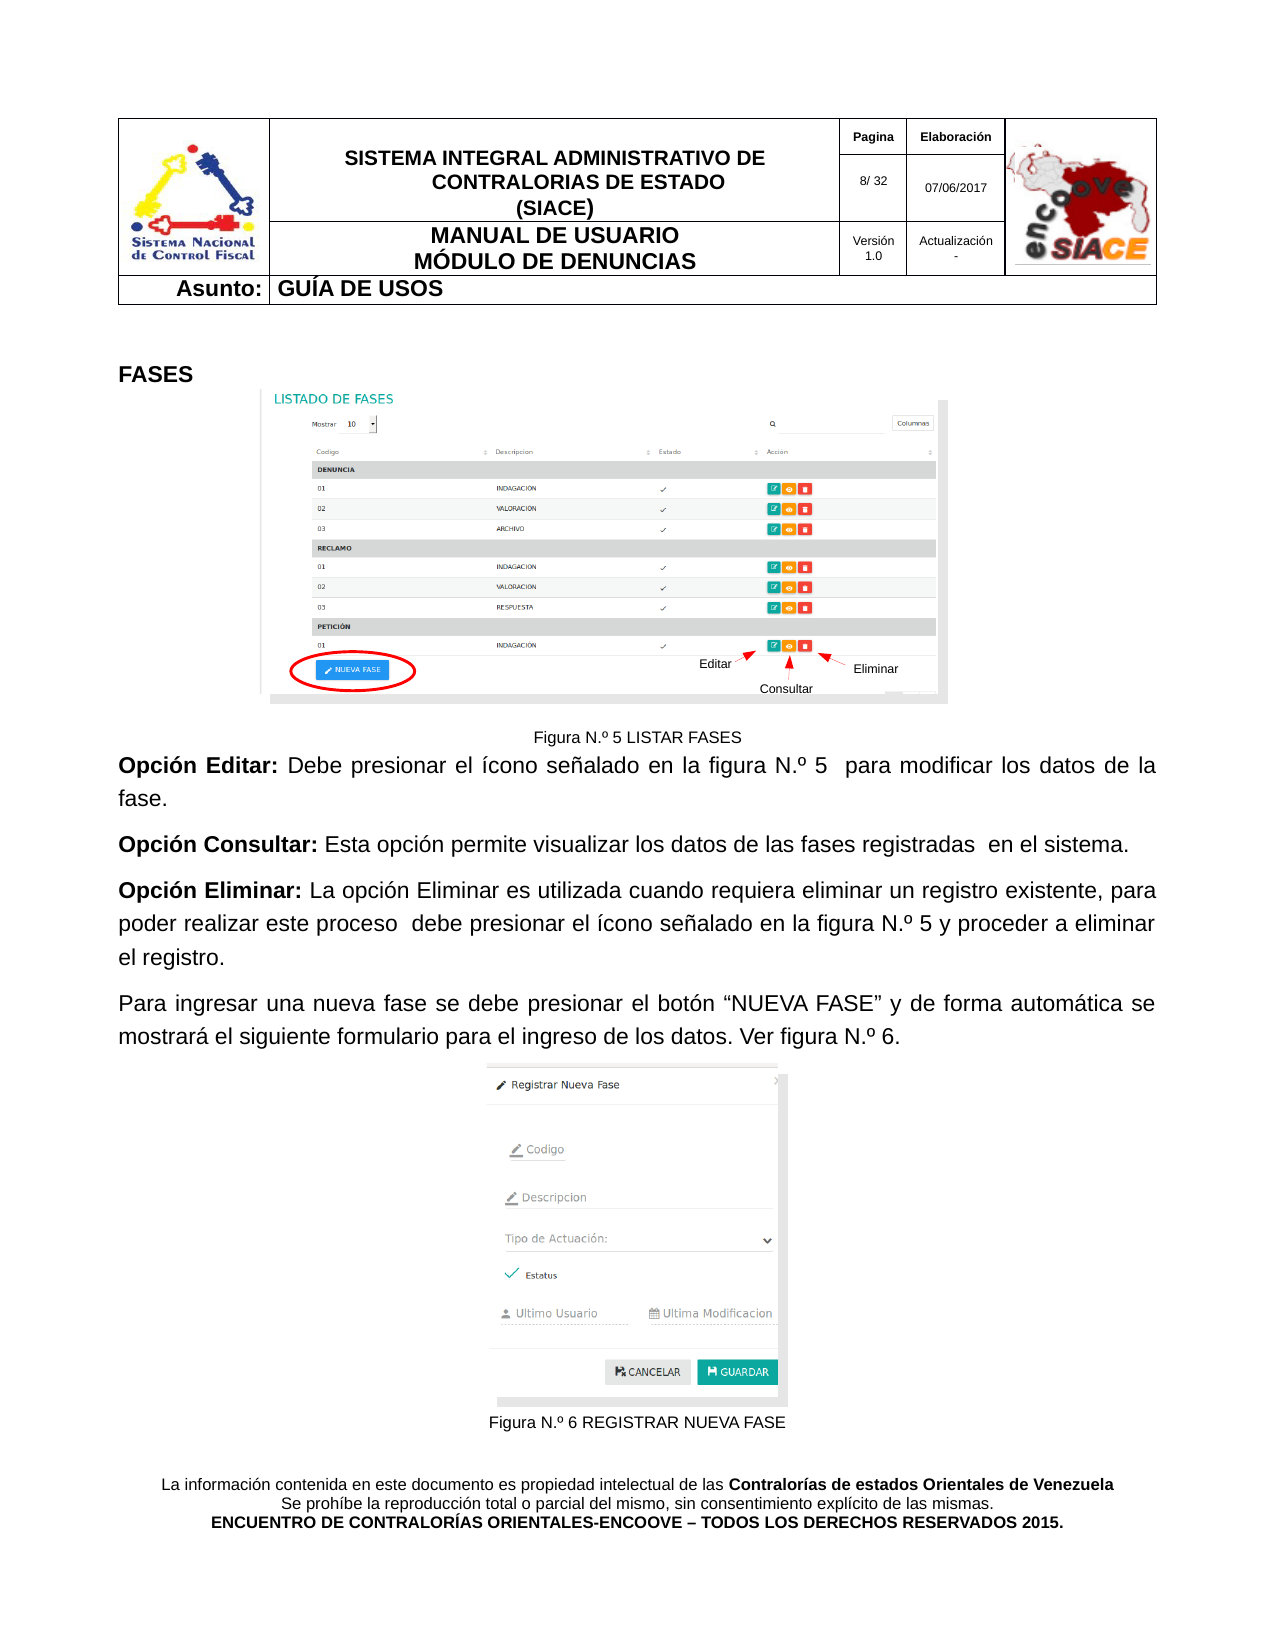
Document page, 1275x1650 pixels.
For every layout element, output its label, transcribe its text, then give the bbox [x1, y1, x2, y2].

picture [486, 1063, 778, 1397]
text Opción Eliminar: La opción Eliminar es utilizada cuando requiera eliminar un registro existente, para poder realizar este proceso debe presionar el ícono señalado en la figura N.º 5 y proceder a eliminar el registro. [118, 872, 1157, 972]
text Figura N.º 6 REGISTRAR NUEVA FASE [118, 1413, 1157, 1432]
text Opción Consultar: Esta opción permite visualizar los datos de las fases registradas en el sistema. [118, 826, 1157, 859]
text Opción Editar: Debe presionar el ícono señalado en la figura N.º 5 para modificar los datos de la fase. [118, 747, 1157, 813]
picture [259, 389, 938, 694]
picture [121, 140, 267, 266]
text Figura N.º 5 LISTAR FASES [118, 728, 1157, 747]
text Para ingresar una nueva fase se debe presionar el botón “NUEVA FASE” y de forma automática se mostrará el siguiente formulario para el ingreso de los datos. Ver figura N.º 6. [118, 984, 1157, 1051]
picture [1006, 140, 1151, 266]
text FASES [118, 361, 1157, 387]
